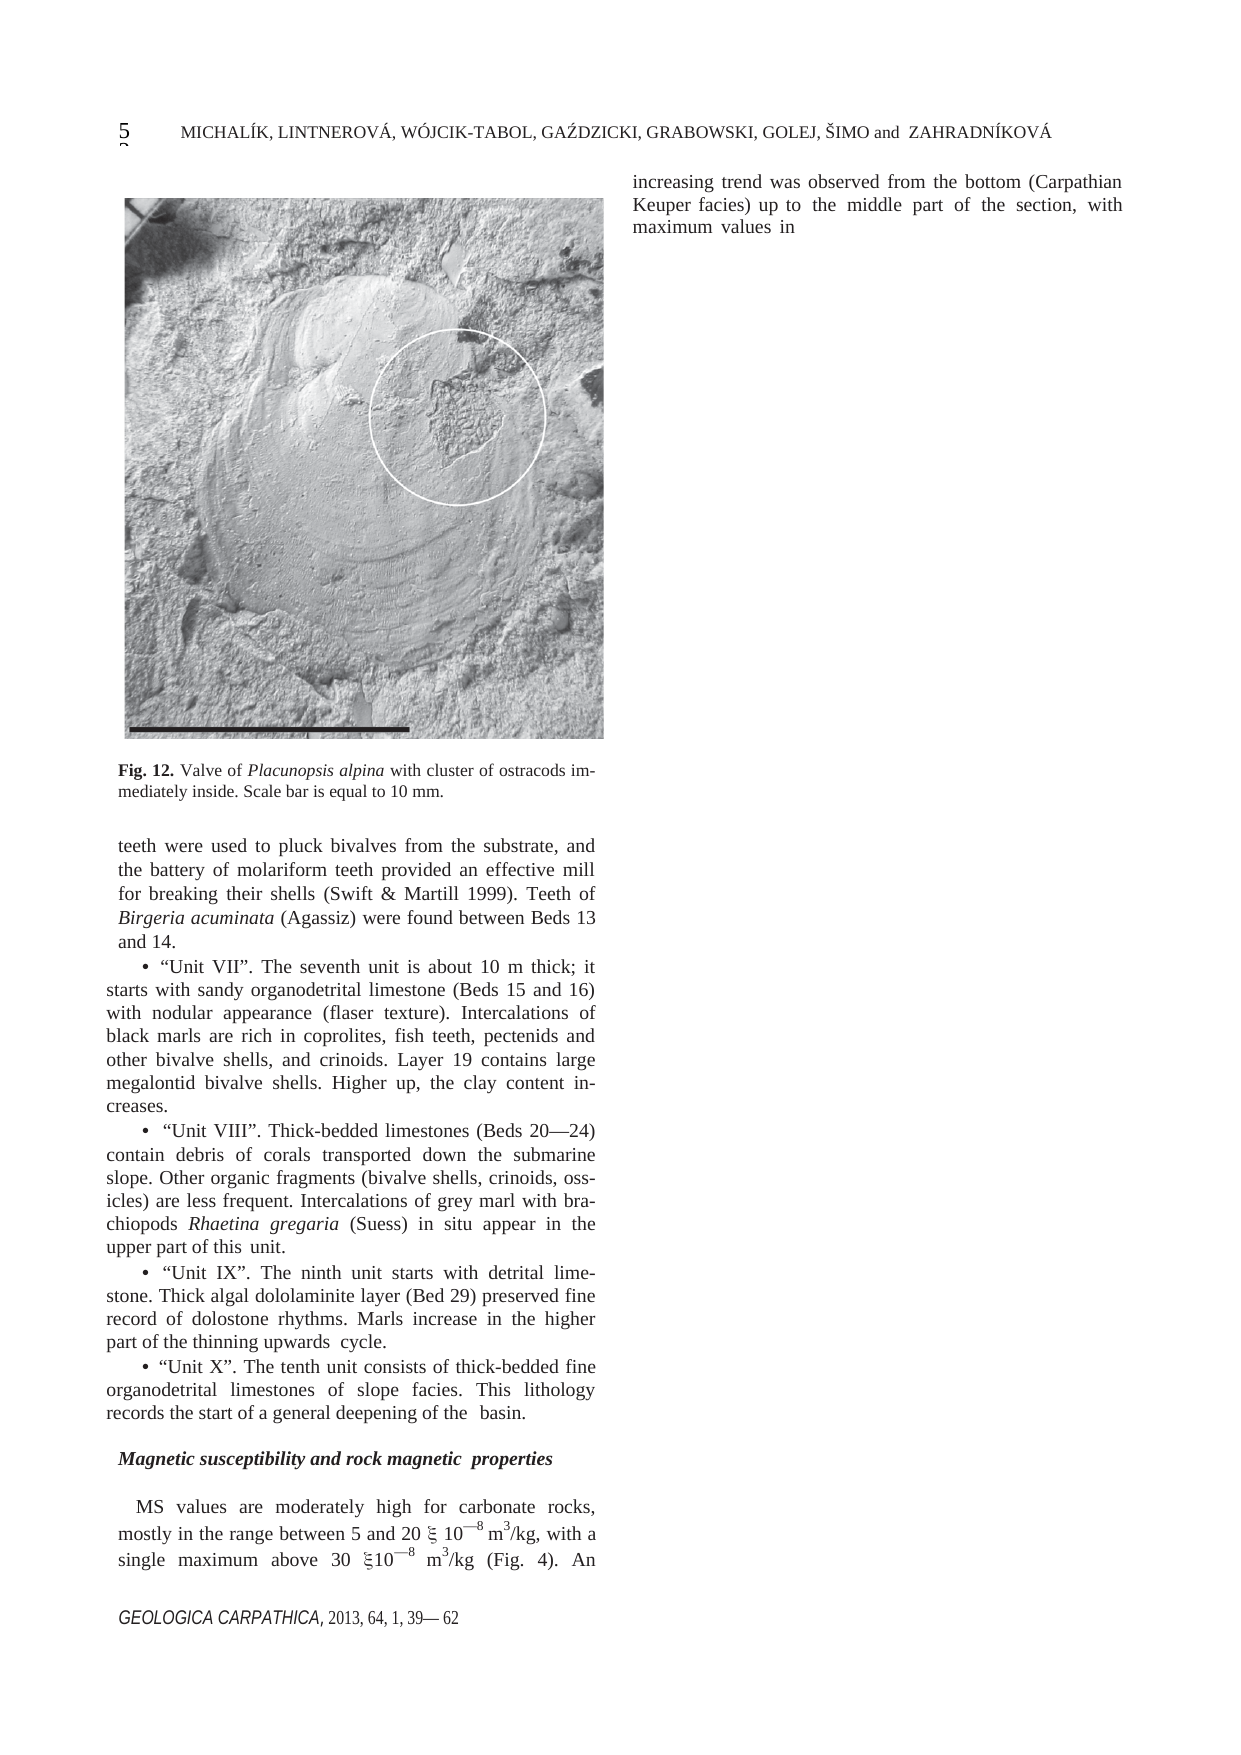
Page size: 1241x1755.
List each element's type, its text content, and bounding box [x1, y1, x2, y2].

list “Unit X”. The tenth unit consists of thick-bedded fine organodetrital limestones of slope facies. This lithology records the start of a general deepening of the basin. [106, 1355, 596, 1423]
text increasing trend was observed from the bottom (Carpathian Keuper facies) up to the middle part of the section, with maximum values in [632, 171, 1123, 238]
text teeth were used to pluck bivalves from the substrate, and the battery of molariform teeth provided an effective mill for breaking their shells (Swift & Martill 1999). Teeth of Birgeria acuminata (Agassiz) were found between Beds 13 and 14. [118, 834, 596, 952]
text Fig. 12. Valve of Placunopsis alpina with cluster of ostracods im- mediately inside. Scale bar is equal to 10 mm. [118, 760, 596, 801]
list “Unit VII”. The seventh unit is about 10 m thick; it starts with sandy organodetrital limestone (Beds 15 and 16) with nodular appearance (flaser texture). Intercalations of black marls are rich in coprolites, fish teeth, pectenids and other bivalve shells, and crinoids. Layer 19 contains large megalontid bivalve shells. Higher up, the clay content in- creases. [106, 954, 596, 1117]
list “Unit IX”. The ninth unit starts with detrital lime- stone. Thick algal dololaminite layer (Bed 29) preserved fine record of dolostone rhythms. Marls increase in the higher part of the thinning upwards cycle. [106, 1261, 596, 1353]
text MS values are moderately high for carbonate rocks, mostly in the range between 5 and 20  10—8 m3/kg, with a single maximum above 30 10—8 m3/kg (Fig. 4). An [118, 1496, 596, 1571]
list “Unit VIII”. Thick-bedded limestones (Beds 20—24) contain debris of corals transported down the submarine slope. Other organic fragments (bivalve shells, crinoids, oss- icles) are less frequent. Intercalations of grey marl with bra- chiopods Rhaetina gregaria (Suess) in situ appear in the upper part of this unit. [106, 1119, 596, 1258]
subtitle Magnetic susceptibility and rock magnetic properties [118, 1447, 608, 1470]
